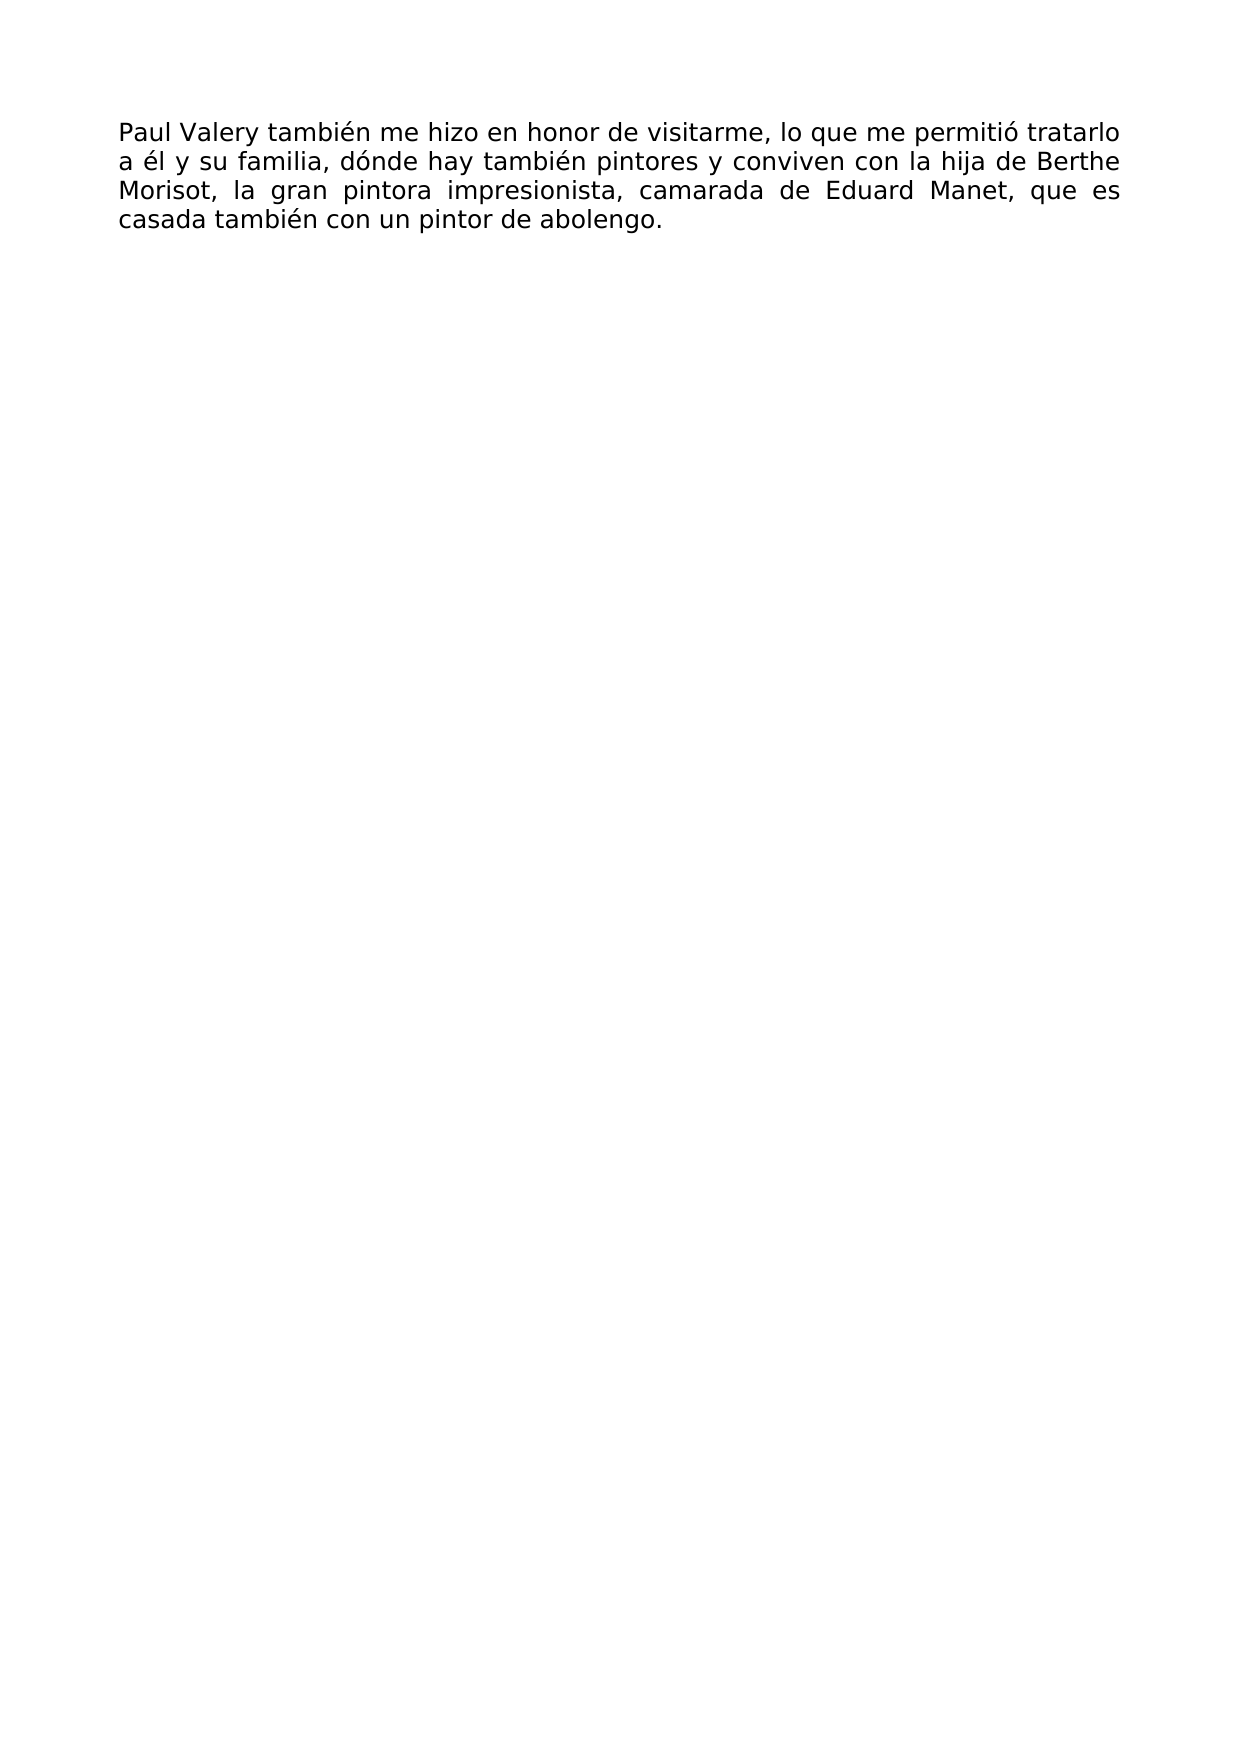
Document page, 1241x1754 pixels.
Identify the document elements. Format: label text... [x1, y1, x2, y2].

text Paul Valery también me hizo en honor de visitarme, lo que me permitió tratarlo a él y su familia, dónde hay también pintores y conviven con la hija de Berthe Morisot, la gran pintora impresionista, camarada de Eduard Manet, que es casada también con un pintor de abolengo. [118, 118, 1122, 235]
